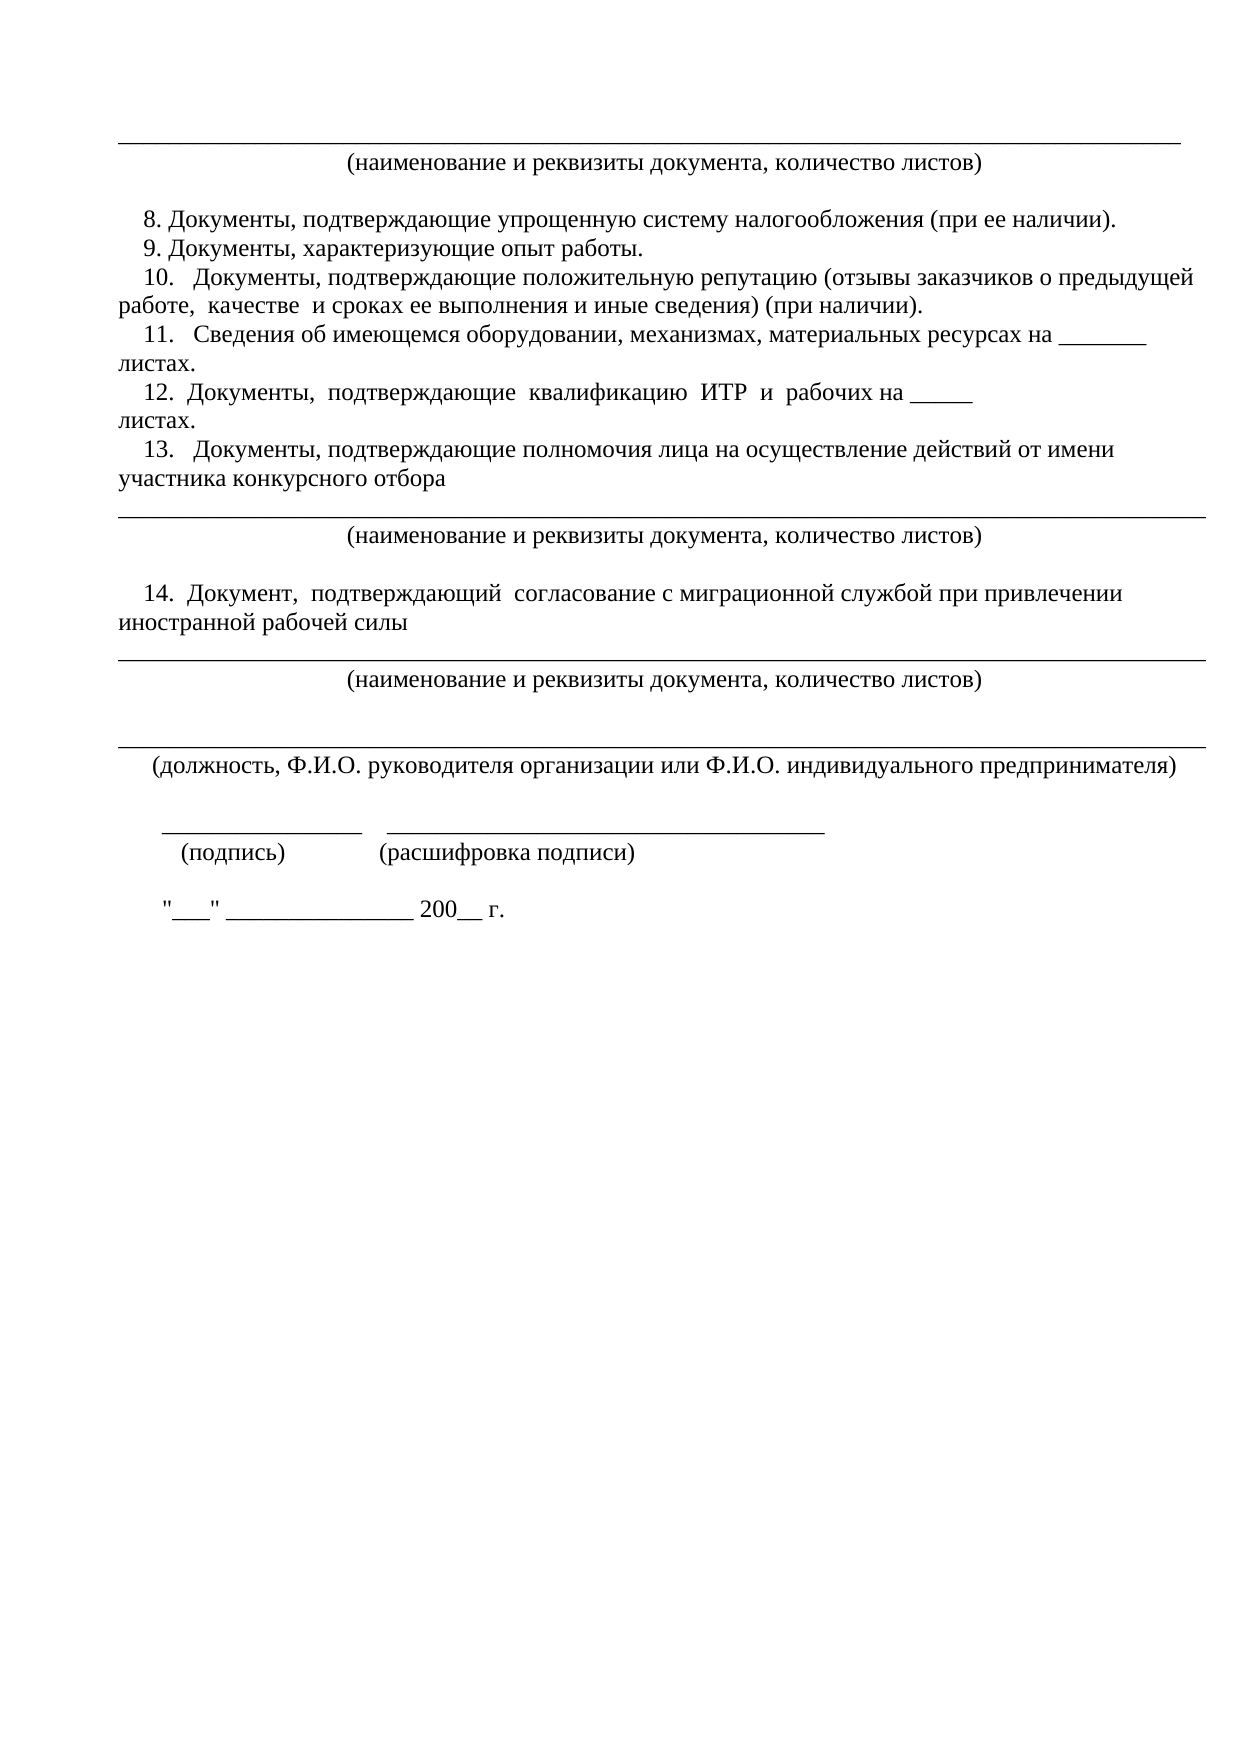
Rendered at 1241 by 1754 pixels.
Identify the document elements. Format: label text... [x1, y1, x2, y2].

text "___" _______________ 200__ г. [118, 894, 1211, 923]
text (наименование и реквизиты документа, количество листов) [118, 664, 1211, 693]
text 14. Документ, подтверждающий согласование с миграционной службой при привлечении иностранной рабочей силы [118, 578, 1211, 636]
text 13. Документы, подтверждающие полномочия лица на осуществление действий от имени участника конкурсного отбора [118, 434, 1211, 492]
text 8. Документы, подтверждающие упрощенную систему налогообложения (при ее наличии). [118, 204, 1211, 233]
text _______________________________________________________________________________________ [118, 722, 1211, 751]
text ________________ ___________________________________ [118, 808, 1211, 837]
text (должность, Ф.И.О. руководителя организации или Ф.И.О. индивидуального предпринимателя) [118, 751, 1211, 779]
text 12. Документы, подтверждающие квалификацию ИТР и рабочих на _____ [118, 377, 1211, 406]
text (наименование и реквизиты документа, количество листов) [118, 147, 1211, 176]
text 11. Сведения об имеющемся оборудовании, механизмах, материальных ресурсах на _______ листах. [118, 319, 1211, 377]
text 10. Документы, подтверждающие положительную репутацию (отзывы заказчиков о предыдущей работе, качестве и сроках ее выполнения и иные сведения) (при наличии). [118, 262, 1211, 319]
text (наименование и реквизиты документа, количество листов) [118, 521, 1211, 549]
text 9. Документы, характеризующие опыт работы. [118, 233, 1211, 262]
text _______________________________________________________________________________________ [118, 636, 1211, 664]
text _____________________________________________________________________________________ [118, 118, 1211, 147]
text листах. [118, 406, 1211, 434]
text _______________________________________________________________________________________ [118, 492, 1211, 521]
text (подпись) (расшифровка подписи) [118, 837, 1211, 866]
